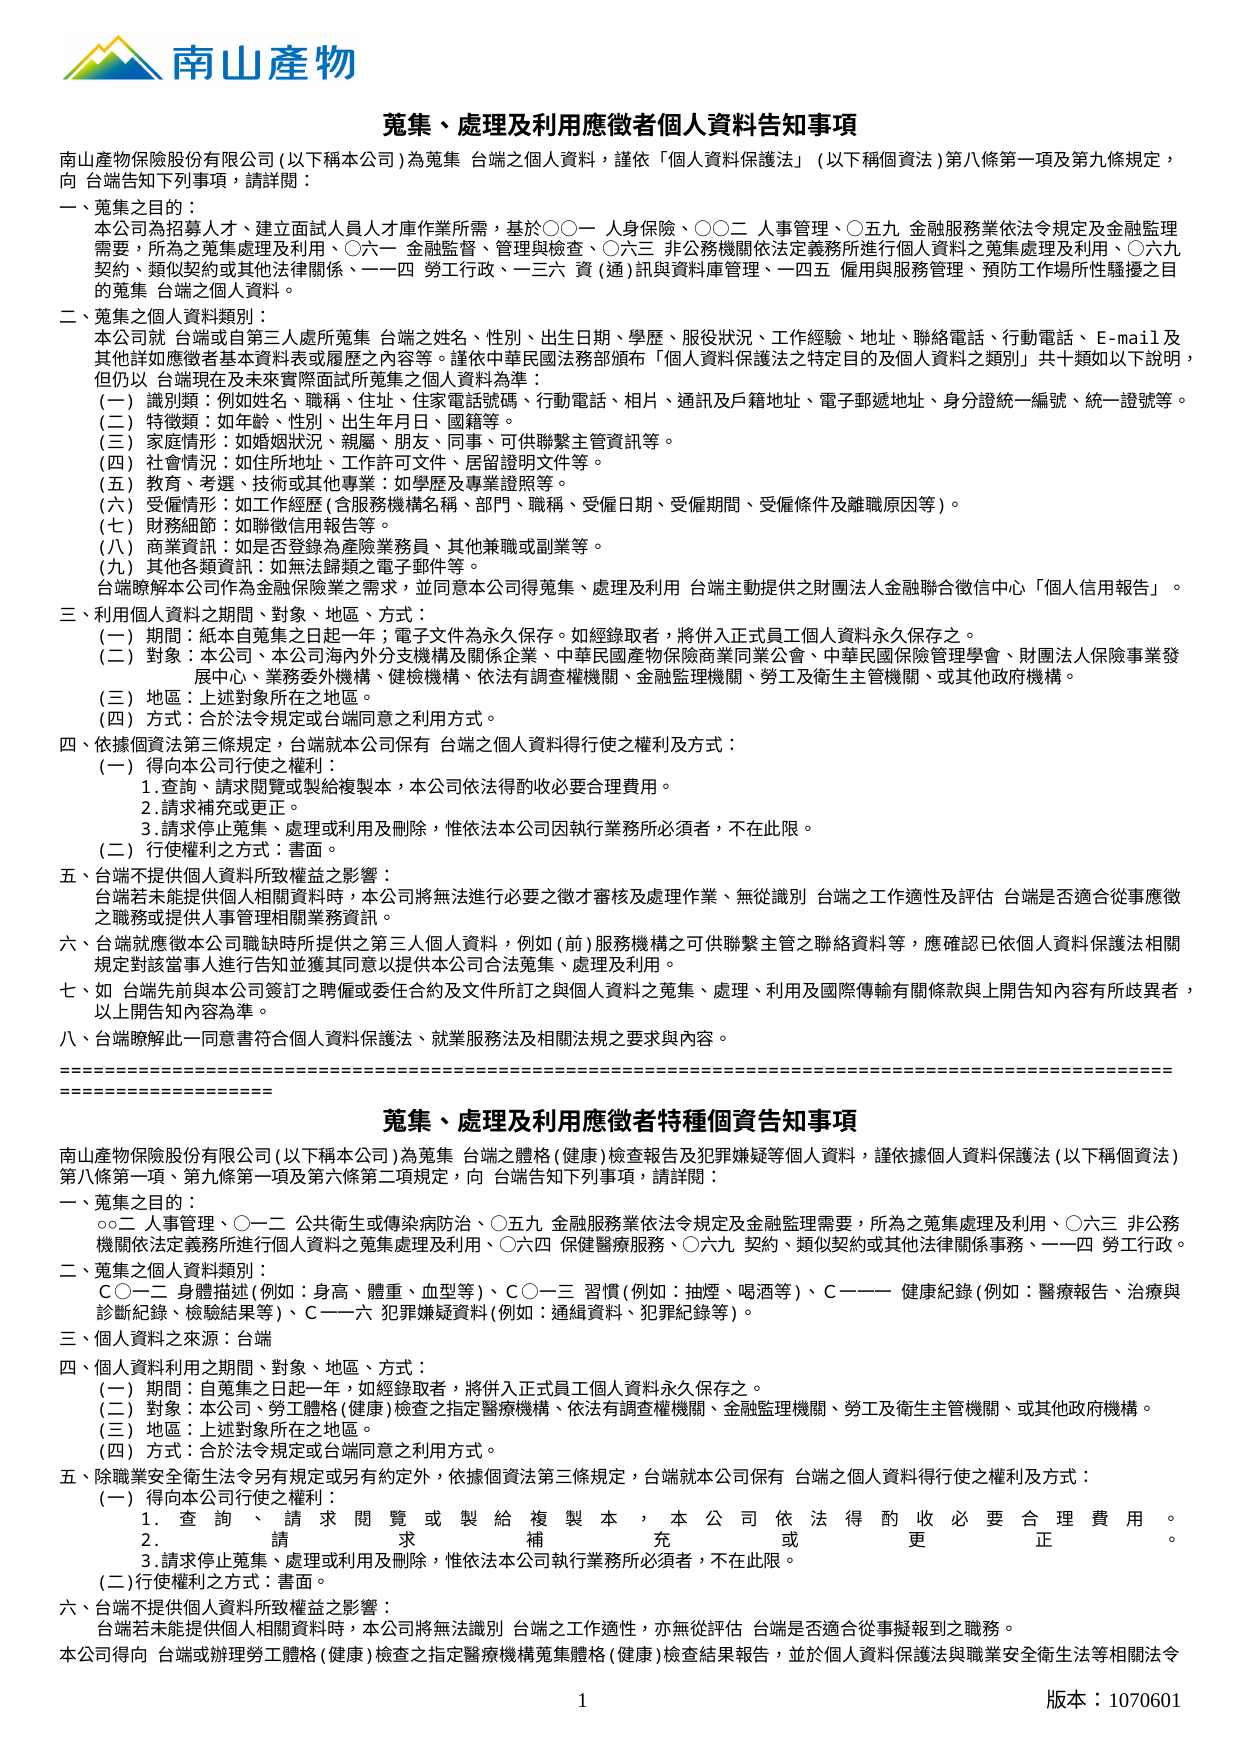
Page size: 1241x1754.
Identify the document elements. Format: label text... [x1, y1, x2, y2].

text (三) 地區：上述對象所在之地區。 [97, 1420, 1181, 1441]
text (一) 得向本公司行使之權利： [97, 1488, 1181, 1509]
text (二) 特徵類：如年齡、性別、出生年月日、國籍等。 [97, 411, 1181, 432]
text ○○二 人事管理、○一二 公共衛生或傳染病防治、○五九 金融服務業依法令規定及金融監理需要，所為之蒐集處理及利用、○六三 非公務 機關依法定義務所進行個人資料之蒐集處理及利用、○六四 保健醫療服務、○六九 契約、類似契約或其他法律關係事務、一一四 勞工行政。 [97, 1214, 1181, 1255]
text (一) 識別類：例如姓名、職稱、住址、住家電話號碼、行動電話、相片、通訊及戶籍地址、電子郵遞地址、身分證統一編號、統一證號等。 [97, 391, 1181, 411]
text 三、個人資料之來源：台端 [59, 1329, 1181, 1350]
text 本公司得向 台端或辦理勞工體格(健康)檢查之指定醫療機構蒐集體格(健康)檢查結果報告，並於個人資料保護法與職業安全衛生法等相關法令 [59, 1645, 1181, 1666]
text (三) 地區：上述對象所在之地區。 [97, 688, 1181, 709]
text 1.查詢、請求閱覽或製給複製本，本公司依法得酌收必要合理費用。 [140, 777, 1181, 798]
text 三、利用個人資料之期間、對象、地區、方式： [59, 604, 1181, 625]
text 本公司為招募人才、建立面試人員人才庫作業所需，基於○○一 人身保險、○○二 人事管理、○五九 金融服務業依法令規定及金融監理 需要，所為之蒐集處理及利用、○六一 金融監督、管理與檢查、○六三 非公務機關依法定義務所進行個人資料之蒐集處理及利用、○六九 契約、類似契約或其他法律關係、一一四 勞工行政、一三六 資(通)訊與資料庫管理、一四五 僱用與服務管理、預防工作場所性騷擾之目的蒐集 台端之個人資料。 [94, 218, 1181, 302]
text Ｃ○一二 身體描述(例如：身高、體重、血型等)、Ｃ○一三 習慣(例如：抽煙、喝酒等)、Ｃ一一一 健康紀錄(例如：醫療報告、治療與 診斷紀錄、檢驗結果等)、Ｃ一一六 犯罪嫌疑資料(例如：通緝資料、犯罪紀錄等)。 [97, 1282, 1181, 1323]
text 八、台端瞭解此一同意書符合個人資料保護法、就業服務法及相關法規之要求與內容。 [59, 1028, 1181, 1049]
text 3.請求停止蒐集、處理或利用及刪除，惟依法本公司因執行業務所必須者，不在此限。 [140, 818, 1181, 839]
text (二)行使權利之方式：書面。 [97, 1571, 1181, 1592]
text (二) 對象：本公司、本公司海內外分支機構及關係企業、中華民國產物保險商業同業公會、中華民國保險管理學會、財團法人保險事業發展中心、業務委外機構、健檢機構、依法有調查權機關、金融監理機關、勞工及衛生主管機關、或其他政府機構。 [97, 646, 1181, 688]
text (四) 社會情況：如住所地址、工作許可文件、居留證明文件等。 [97, 453, 1181, 474]
text (一) 期間：自蒐集之日起一年，如經錄取者，將併入正式員工個人資料永久保存之。 [97, 1378, 1181, 1399]
text 四、個人資料利用之期間、對象、地區、方式： [59, 1357, 1181, 1378]
text 南山產物保險股份有限公司(以下稱本公司)為蒐集 台端之個人資料，謹依「個人資料保護法」(以下稱個資法)第八條第一項及第九條規定， 向 台端告知下列事項，請詳閱： [59, 150, 1181, 192]
text (六) 受僱情形：如工作經歷(含服務機構名稱、部門、職稱、受僱日期、受僱期間、受僱條件及離職原因等)。 [97, 495, 1181, 516]
text (二) 行使權利之方式：書面。 [97, 839, 1181, 860]
text 一、蒐集之目的： [59, 197, 1181, 218]
text (九) 其他各類資訊：如無法歸類之電子郵件等。 [97, 557, 1181, 578]
text 2.請求補充或更正。 [140, 798, 1181, 818]
text 四、依據個資法第三條規定，台端就本公司保有 台端之個人資料得行使之權利及方式： [59, 735, 1181, 756]
text 六、台端不提供個人資料所致權益之影響： [59, 1598, 1181, 1619]
text (一) 得向本公司行使之權利： [97, 756, 1181, 777]
text 蒐集、處理及利用應徵者特種個資告知事項 [59, 1113, 1181, 1134]
text 五、台端不提供個人資料所致權益之影響： [59, 866, 1181, 887]
text (一) 期間：紙本自蒐集之日起一年；電子文件為永久保存。如經錄取者，將併入正式員工個人資料永久保存之。 [97, 625, 1181, 646]
text ====================================================================================================================== [59, 1061, 1181, 1102]
text (八) 商業資訊：如是否登錄為產險業務員、其他兼職或副業等。 [97, 536, 1181, 557]
text (四) 方式：合於法令規定或台端同意之利用方式。 [97, 709, 1181, 729]
text 二、蒐集之個人資料類別： [59, 1261, 1181, 1282]
text 蒐集、處理及利用應徵者個人資料告知事項 [59, 118, 1181, 139]
text 南山產物保險股份有限公司(以下稱本公司)為蒐集 台端之體格(健康)檢查報告及犯罪嫌疑等個人資料，謹依據個人資料保護法(以下稱個資法) 第八條第一項、第九條第一項及第六條第二項規定，向 台端告知下列事項，請詳閱： [59, 1146, 1181, 1187]
text 本公司就 台端或自第三人處所蒐集 台端之姓名、性別、出生日期、學歷、服役狀況、工作經驗、地址、聯絡電話、行動電話、E-mail及 其他詳如應徵者基本資料表或履歷之內容等。謹依中華民國法務部頒布「個人資料保護法之特定目的及個人資料之類別」共十類如以下說明，但仍以 台端現在及未來實際面試所蒐集之個人資料為準： [94, 328, 1181, 391]
text 1.查詢、請求閱覽或製給複製本，本公司依法得酌收必要合理費用。 2.請求補充或更正。 3.請求停止蒐集、處理或利用及刪除，惟依法本公司執行業務所必須者，不在此限。 [140, 1509, 1181, 1571]
text 一、蒐集之目的： [59, 1193, 1181, 1214]
text 五、除職業安全衛生法令另有規定或另有約定外，依據個資法第三條規定，台端就本公司保有 台端之個人資料得行使之權利及方式： [59, 1467, 1181, 1488]
text 六、台端就應徵本公司職缺時所提供之第三人個人資料，例如(前)服務機構之可供聯繫主管之聯絡資料等，應確認已依個人資料保護法相關 規定對該當事人進行告知並獲其同意以提供本公司合法蒐集、處理及利用。 [59, 934, 1181, 976]
text 二、蒐集之個人資料類別： [59, 307, 1181, 328]
text (七) 財務細節：如聯徵信用報告等。 [97, 516, 1181, 536]
text (三) 家庭情形：如婚姻狀況、親屬、朋友、同事、可供聯繫主管資訊等。 [97, 432, 1181, 453]
text 台端若未能提供個人相關資料時，本公司將無法識別 台端之工作適性，亦無從評估 台端是否適合從事擬報到之職務。 [97, 1619, 1181, 1639]
text (五) 教育、考選、技術或其他專業：如學歷及專業證照等。 [97, 474, 1181, 495]
text (二) 對象：本公司、勞工體格(健康)檢查之指定醫療機構、依法有調查權機關、金融監理機關、勞工及衛生主管機關、或其他政府機構。 [97, 1399, 1181, 1420]
text (四) 方式：合於法令規定或台端同意之利用方式。 [97, 1441, 1181, 1462]
text 台端瞭解本公司作為金融保險業之需求，並同意本公司得蒐集、處理及利用 台端主動提供之財團法人金融聯合徵信中心「個人信用報告」。 [97, 578, 1181, 599]
text 七、如 台端先前與本公司簽訂之聘僱或委任合約及文件所訂之與個人資料之蒐集、處理、利用及國際傳輸有關條款與上開告知內容有所歧異者，以上開告知內容為準。 [59, 981, 1181, 1023]
text 台端若未能提供個人相關資料時，本公司將無法進行必要之徵才審核及處理作業、無從識別 台端之工作適性及評估 台端是否適合從事應徵之職務或提供人事管理相關業務資訊。 [94, 887, 1181, 928]
